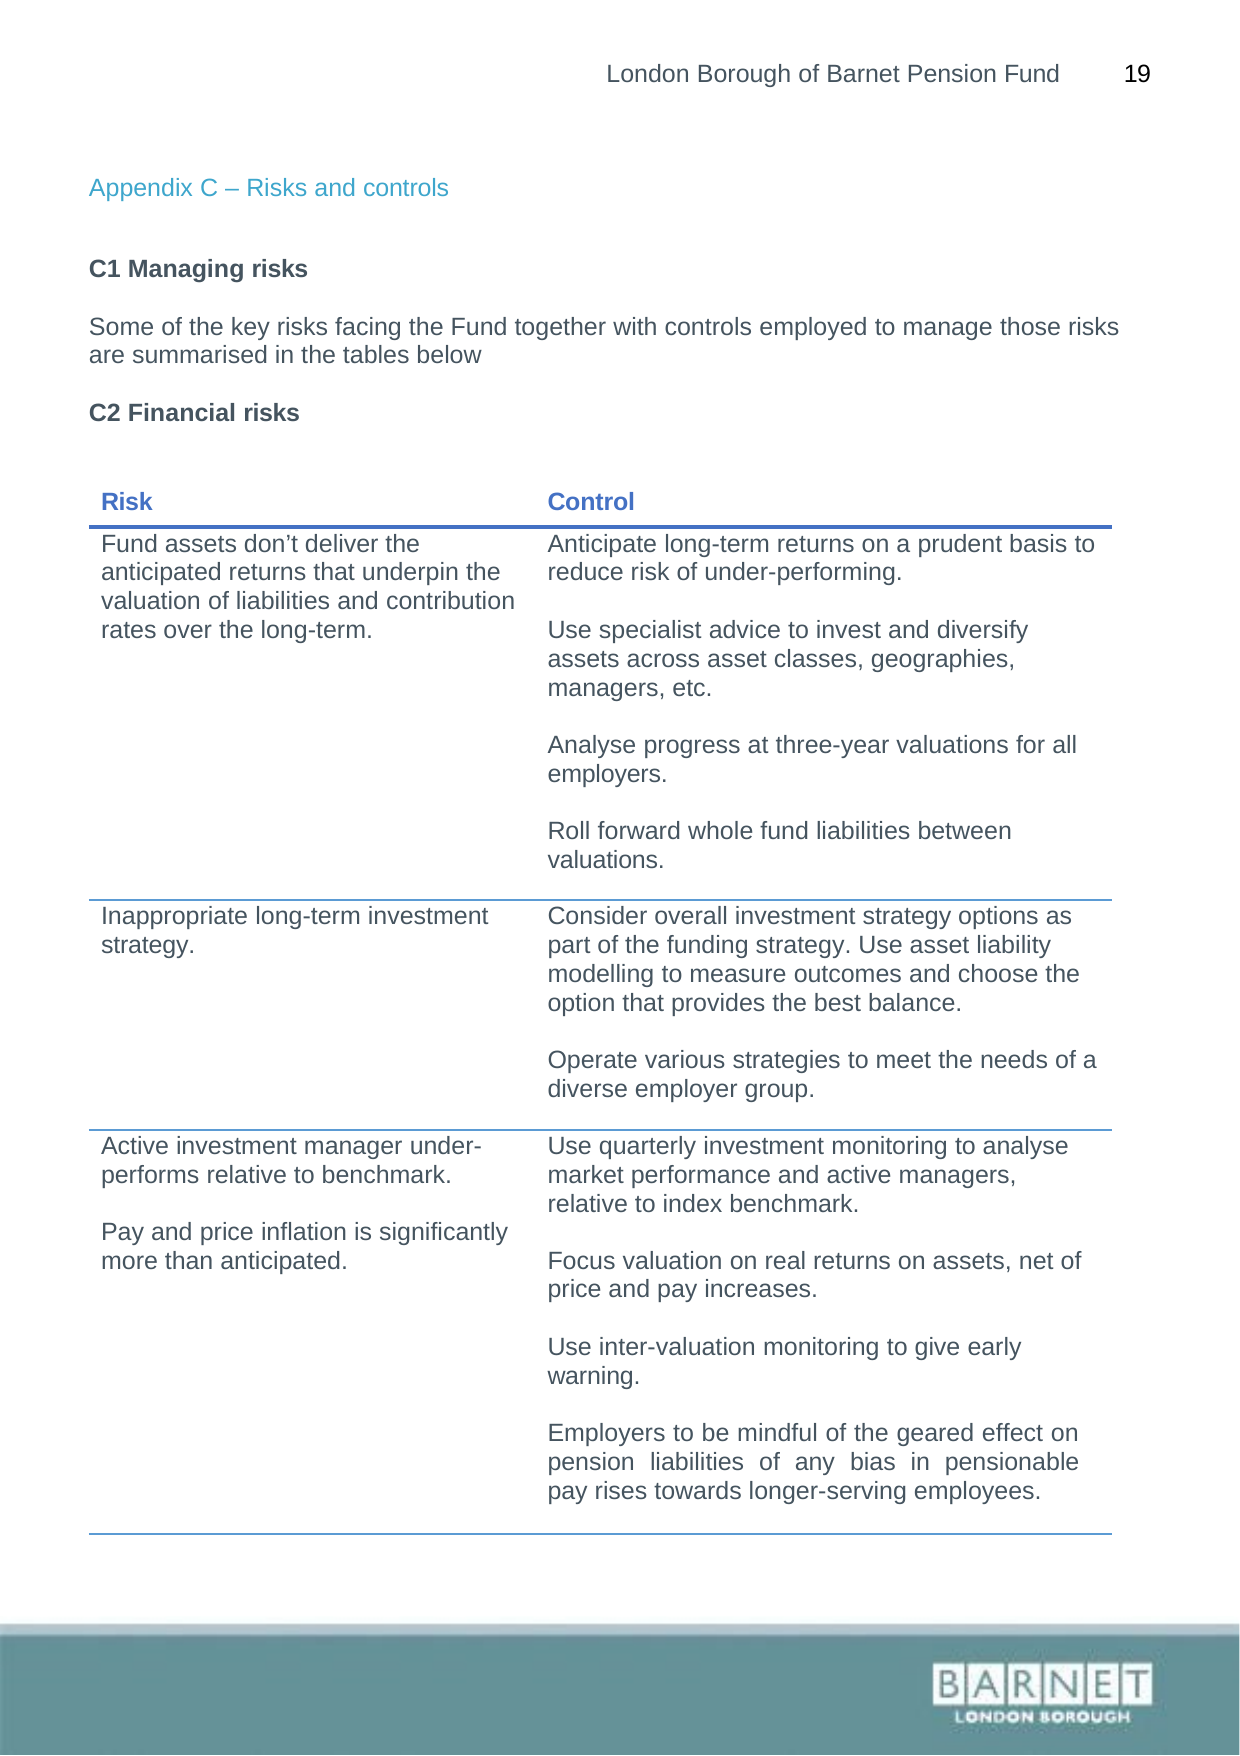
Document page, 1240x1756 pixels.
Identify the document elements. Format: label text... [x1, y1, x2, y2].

table_cell Anticipate long-term returns on a prudent basis to reduce risk of under-performing. Use specialist advice to invest and diversify assets across asset classes, geographies, managers, etc. Analyse progress at three-year valuations for all employers. Roll forward whole fund liabilities between valuations. [531, 529, 1112, 899]
table_cell Pay and price inflation is significantly more than anticipated. [89, 1218, 531, 1533]
text C2 Financial risks [89, 398, 1175, 427]
text Appendix C – Risks and controls [89, 173, 1175, 202]
table_cell Active investment manager under- performs relative to benchmark. [89, 1131, 531, 1217]
table_cell Fund assets don’t deliver the anticipated returns that underpin the valuation of liabilities and contribution rates over the long-term. [89, 529, 531, 899]
table_cell Use quarterly investment monitoring to analyse market performance and active managers, relative to index benchmark. [531, 1131, 1112, 1217]
text Some of the key risks facing the Fund together with controls employed to manage those risks are summarised in the tables below [89, 312, 1122, 369]
table_header Control [531, 488, 1112, 525]
table_header Risk [89, 488, 531, 525]
table_cell Inappropriate long-term investment strategy. [89, 901, 531, 1129]
table_cell Consider overall investment strategy options as part of the funding strategy. Use asset liability modelling to measure outcomes and choose the option that provides the best balance. Operate various strategies to meet the needs of a diverse employer group. [531, 901, 1112, 1129]
table_cell Focus valuation on real returns on assets, net of price and pay increases. Use inter-valuation monitoring to give early warning. Employers to be mindful of the geared effect on pension liabilities of any bias in pensionable pay rises towards longer-serving employees. [531, 1218, 1112, 1533]
subtitle C1 Managing risks [89, 254, 1175, 283]
